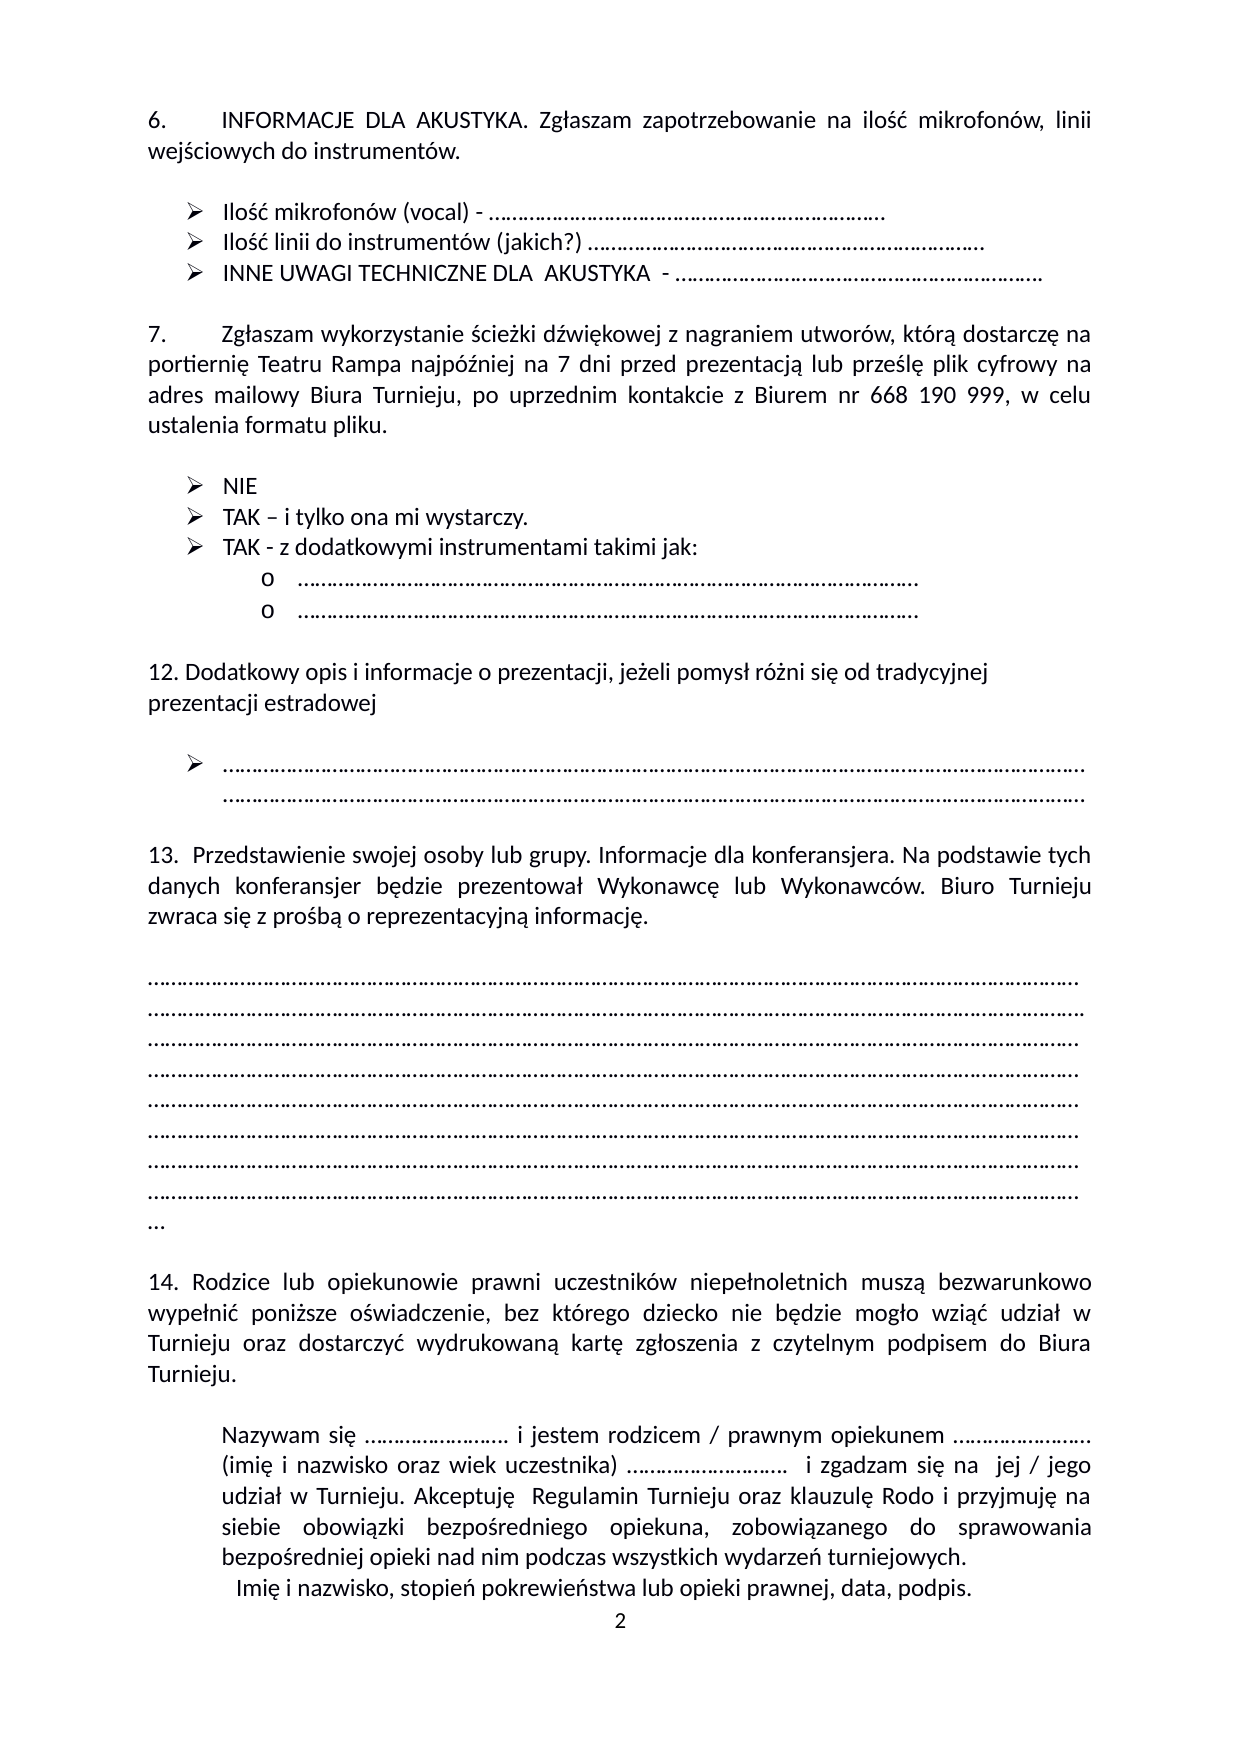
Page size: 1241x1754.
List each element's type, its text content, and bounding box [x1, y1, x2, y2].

list TAK - z dodatkowymi instrumentami takimi jak: [185, 532, 1093, 562]
list INNE UWAGI TECHNICZNE DLA AKUSTYKA - ………………………………………………………. [185, 257, 1093, 287]
text 13. Przedstawienie swojej osoby lub grupy. Informacje dla konferansjera. Na podstawie tych danych konferansjer będzie prezentował Wykonawcę lub Wykonawców. Biuro Turnieju zwraca się z prośbą o reprezentacyjną informację. [148, 839, 1093, 931]
list ………………………………………………………………………………………………………………………………………………………………………………………………………………………………………………………………………… [185, 748, 1093, 809]
list Zgłaszam wykorzystanie ścieżki dźwiękowej z nagraniem utworów, którą dostarczę na portiernię Teatru Rampa najpóźniej na 7 dni przed prezentacją lub prześlę plik cyfrowy na adres mailowy Biura Turnieju, po uprzednim kontakcie z Biurem nr 668 190 999, w celu ustalenia formatu pliku. [148, 318, 1093, 440]
text ………………………………………………………………………………………………………………………………………………………………………………………………………………………………………………………………………………………………………………………………………………………………………………………………………………………………………………………………………………………………………………………………………………………………………………………………………………………………………………………………………………………………………………………………………………………………………………………………………………………………………………………………………………………………… [148, 1022, 1093, 1236]
text ……………………………………………………………………………………………………………………………………………… [148, 961, 1093, 992]
text Imię i nazwisko, stopień pokrewieństwa lub opieki prawnej, data, podpis. [236, 1572, 1093, 1602]
text 12. Dodatkowy opis i informacje o prezentacji, jeżeli pomysł różni się od tradycyjnej prezentacji estradowej [148, 656, 1093, 717]
text 14. Rodzice lub opiekunowie prawni uczestników niepełnoletnich muszą bezwarunkowo wypełnić poniższe oświadczenie, bez którego dziecko nie będzie mogło wziąć udział w Turnieju oraz dostarczyć wydrukowaną kartę zgłoszenia z czytelnym podpisem do Biura Turnieju. [148, 1267, 1093, 1389]
list NIE [185, 471, 1093, 501]
text Nazywam się ……………………. i jestem rodzicem / prawnym opiekunem ……………………(imię i nazwisko oraz wiek uczestnika) ………………………. i zgadzam się na jej / jego udział w Turnieju. Akceptuję Regulamin Turnieju oraz klauzulę Rodo i przyjmuję na siebie obowiązki bezpośredniego opiekuna, zobowiązanego do sprawowania bezpośredniej opieki nad nim podczas wszystkich wydarzeń turniejowych. [221, 1419, 1093, 1572]
list ……………………………………………………………………………………………… [260, 562, 1093, 594]
text ………………………………………………………………………………………………………………………………………………. [148, 992, 1093, 1022]
list Ilość mikrofonów (vocal) - …………………………………………………………… [185, 196, 1093, 226]
list INFORMACJE DLA AKUSTYKA. Zgłaszam zapotrzebowanie na ilość mikrofonów, linii wejściowych do instrumentów. [148, 104, 1093, 165]
list Ilość linii do instrumentów (jakich?) …………………………………………………………… [185, 226, 1093, 257]
list ……………………………………………………………………………………………… [260, 594, 1093, 626]
list TAK – i tylko ona mi wystarczy. [185, 501, 1093, 532]
